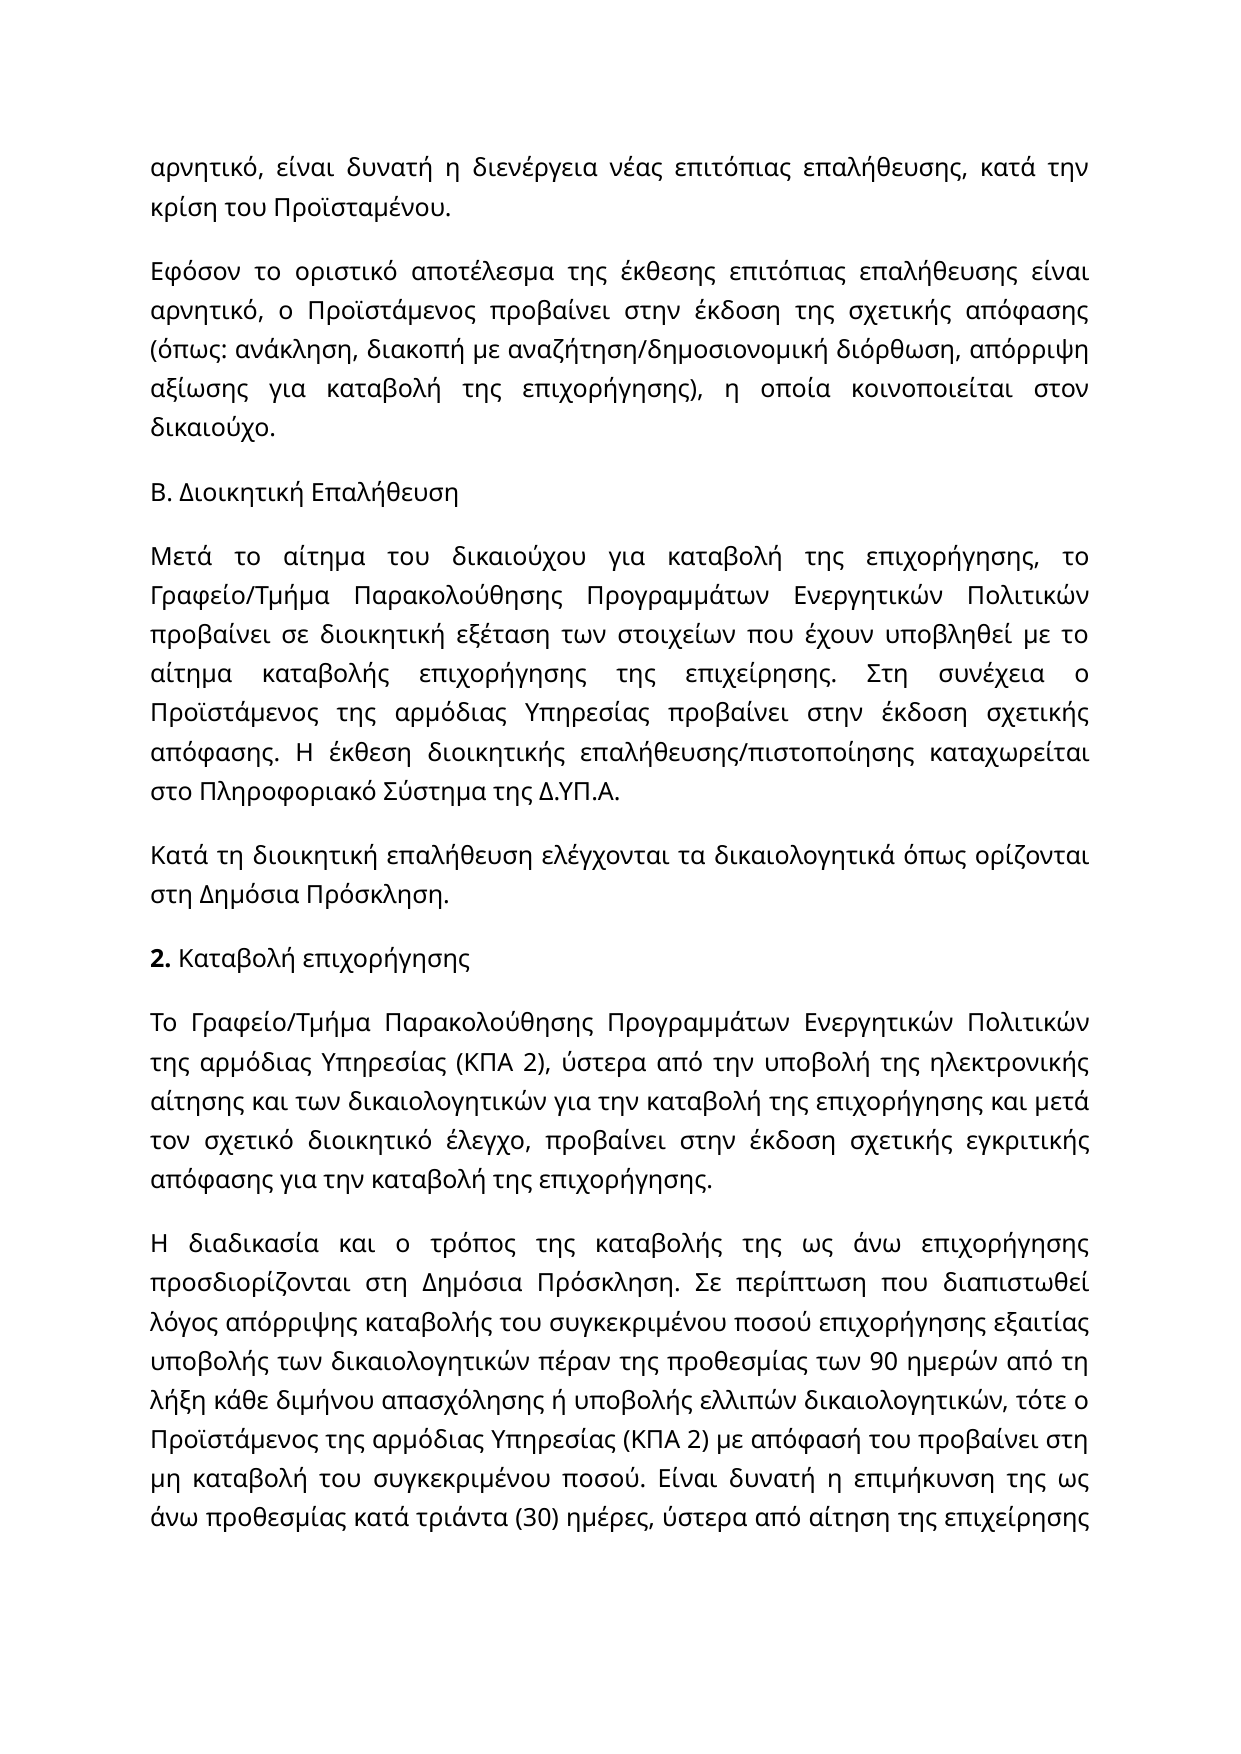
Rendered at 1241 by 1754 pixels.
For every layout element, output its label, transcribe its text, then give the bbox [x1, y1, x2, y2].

text Το Γραφείο/Τμήμα Παρακολούθησης Προγραμμάτων Ενεργητικών Πολιτικών της αρμόδιας Υπηρεσίας (ΚΠΑ 2), ύστερα από την υποβολή της ηλεκτρονικής αίτησης και των δικαιολογητικών για την καταβολή της επιχορήγησης και μετά τον σχετικό διοικητικό έλεγχο, προβαίνει στην έκδοση σχετικής εγκριτικής απόφασης για την καταβολή της επιχορήγησης. [150, 1005, 1090, 1196]
text αρνητικό, είναι δυνατή η διενέργεια νέας επιτόπιας επαλήθευσης, κατά την κρίση του Προϊσταμένου. [150, 150, 1090, 223]
text Μετά το αίτημα του δικαιούχου για καταβολή της επιχορήγησης, το Γραφείο/Τμήμα Παρακολούθησης Προγραμμάτων Ενεργητικών Πολιτικών προβαίνει σε διοικητική εξέταση των στοιχείων που έχουν υποβληθεί με το αίτημα καταβολής επιχορήγησης της επιχείρησης. Στη συνέχεια ο Προϊστάμενος της αρμόδιας Υπηρεσίας προβαίνει στην έκδοση σχετικής απόφασης. Η έκθεση διοικητικής επαλήθευσης/πιστοποίησης καταχωρείται στο Πληροφοριακό Σύστημα της Δ.ΥΠ.Α. [150, 538, 1090, 807]
text Κατά τη διοικητική επαλήθευση ελέγχονται τα δικαιολογητικά όπως ορίζονται στη Δημόσια Πρόσκληση. [150, 837, 1090, 911]
text Εφόσον το οριστικό αποτέλεσμα της έκθεσης επιτόπιας επαλήθευσης είναι αρνητικό, ο Προϊστάμενος προβαίνει στην έκδοση της σχετικής απόφασης (όπως: ανάκληση, διακοπή με αναζήτηση/δημοσιονομική διόρθωση, απόρριψη αξίωσης για καταβολή της επιχορήγησης), η οποία κοινοποιείται στον δικαιούχο. [150, 253, 1090, 444]
text 2. Καταβολή επιχορήγησης [150, 941, 1090, 975]
text Η διαδικασία και ο τρόπος της καταβολής της ως άνω επιχορήγησης προσδιορίζονται στη Δημόσια Πρόσκληση. Σε περίπτωση που διαπιστωθεί λόγος απόρριψης καταβολής του συγκεκριμένου ποσού επιχορήγησης εξαιτίας υποβολής των δικαιολογητικών πέραν της προθεσμίας των 90 ημερών από τη λήξη κάθε διμήνου απασχόλησης ή υποβολής ελλιπών δικαιολογητικών, τότε ο Προϊστάμενος της αρμόδιας Υπηρεσίας (ΚΠΑ 2) με απόφασή του προβαίνει στη μη καταβολή του συγκεκριμένου ποσού. Είναι δυνατή η επιμήκυνση της ως άνω προθεσμίας κατά τριάντα (30) ημέρες, ύστερα από αίτηση της επιχείρησης [150, 1226, 1090, 1534]
text Β. Διοικητική Επαλήθευση [150, 474, 1090, 508]
